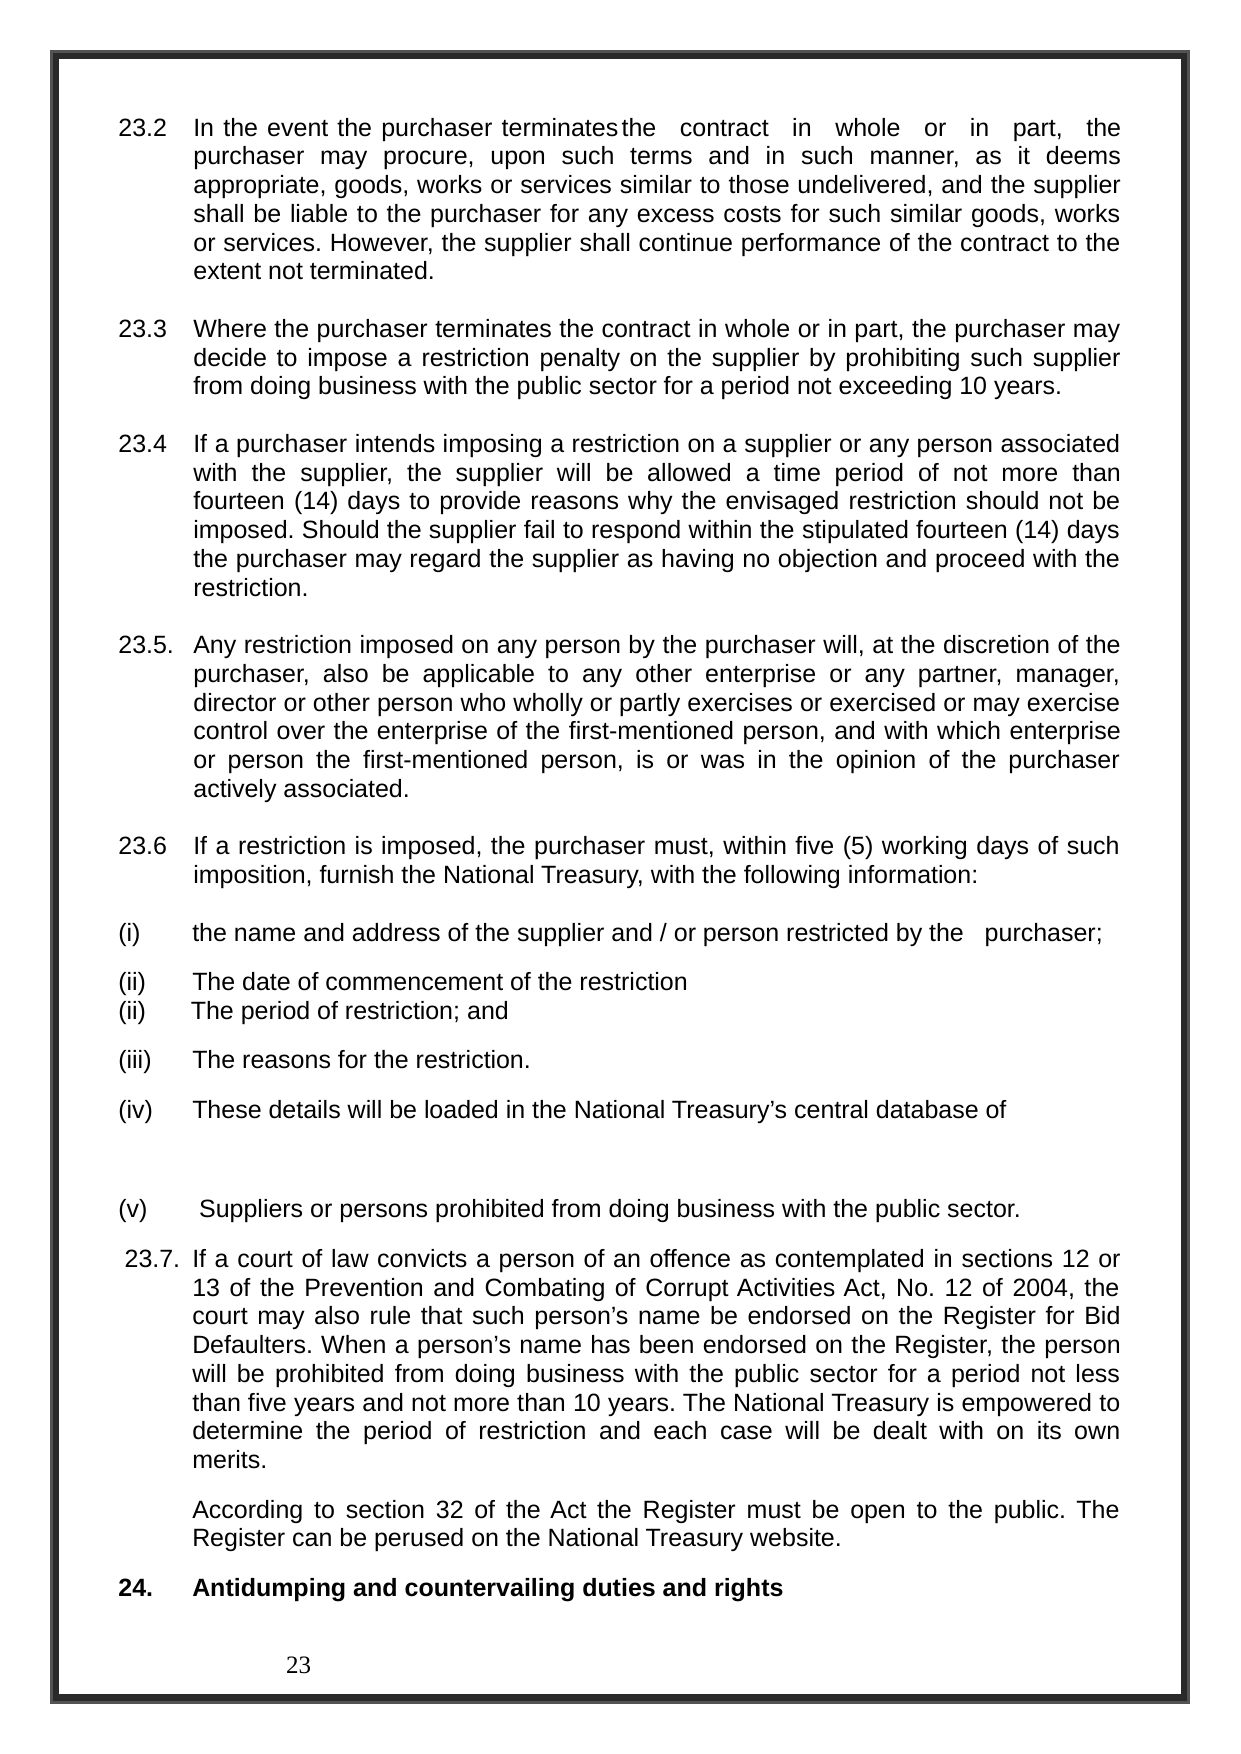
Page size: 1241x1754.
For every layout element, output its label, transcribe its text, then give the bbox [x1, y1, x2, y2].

text 23.2 In the event the purchaser terminates the contract in whole or in part, the purchaser may procure, upon such terms and in such manner, as it deems appropriate, goods, works or services similar to those undelivered, and the supplier shall be liable to the purchaser for any excess costs for such similar goods, works or services. However, the supplier shall continue performance of the contract to the extent not terminated. [118, 112, 1122, 285]
list The reasons for the restriction. [118, 1045, 1122, 1074]
list The period of restriction; and [118, 996, 1122, 1024]
text 23.7. If a court of law convicts a person of an offence as contemplated in sections 12 or 13 of the Prevention and Combating of Corrupt Activities Act, No. 12 of 2004, the court may also rule that such person’s name be endorsed on the Register for Bid Defaulters. When a person’s name has been endorsed on the Register, the person will be prohibited from doing business with the public sector for a period not less than five years and not more than 10 years. The National Treasury is empowered to determine the period of restriction and each case will be dealt with on its own merits. [124, 1244, 1122, 1474]
text 23.3 Where the purchaser terminates the contract in whole or in part, the purchaser may decide to impose a restriction penalty on the supplier by prohibiting such supplier from doing business with the public sector for a period not exceeding 10 years. [118, 314, 1122, 400]
text 23.5. Any restriction imposed on any person by the purchaser will, at the discretion of the purchaser, also be applicable to any other enterprise or any partner, manager, director or other person who wholly or partly exercises or exercised or may exercise control over the enterprise of the first-mentioned person, and with which enterprise or person the first-mentioned person, is or was in the opinion of the purchaser actively associated. [118, 630, 1122, 802]
text (ii) The date of commencement of the restriction [118, 967, 1122, 996]
text 23.4 If a purchaser intends imposing a restriction on a supplier or any person associated with the supplier, the supplier will be allowed a time period of not more than fourteen (14) days to provide reasons why the envisaged restriction should not be imposed. Should the supplier fail to respond within the stipulated fourteen (14) days the purchaser may regard the supplier as having no objection and proceed with the restriction. [118, 429, 1122, 601]
list Suppliers or persons prohibited from doing business with the public sector. [118, 1194, 1122, 1223]
text 24. Antidumping and countervailing duties and rights [118, 1573, 1122, 1602]
text According to section 32 of the Act the Register must be open to the public. The Register can be perused on the National Treasury website. [124, 1494, 1122, 1552]
text 23.6 If a restriction is imposed, the purchaser must, within five (5) working days of such imposition, furnish the National Treasury, with the following information: [118, 831, 1122, 889]
list the name and address of the supplier and / or person restricted by the purchaser; [118, 917, 1122, 946]
list These details will be loaded in the National Treasury’s central database of [118, 1095, 1122, 1124]
